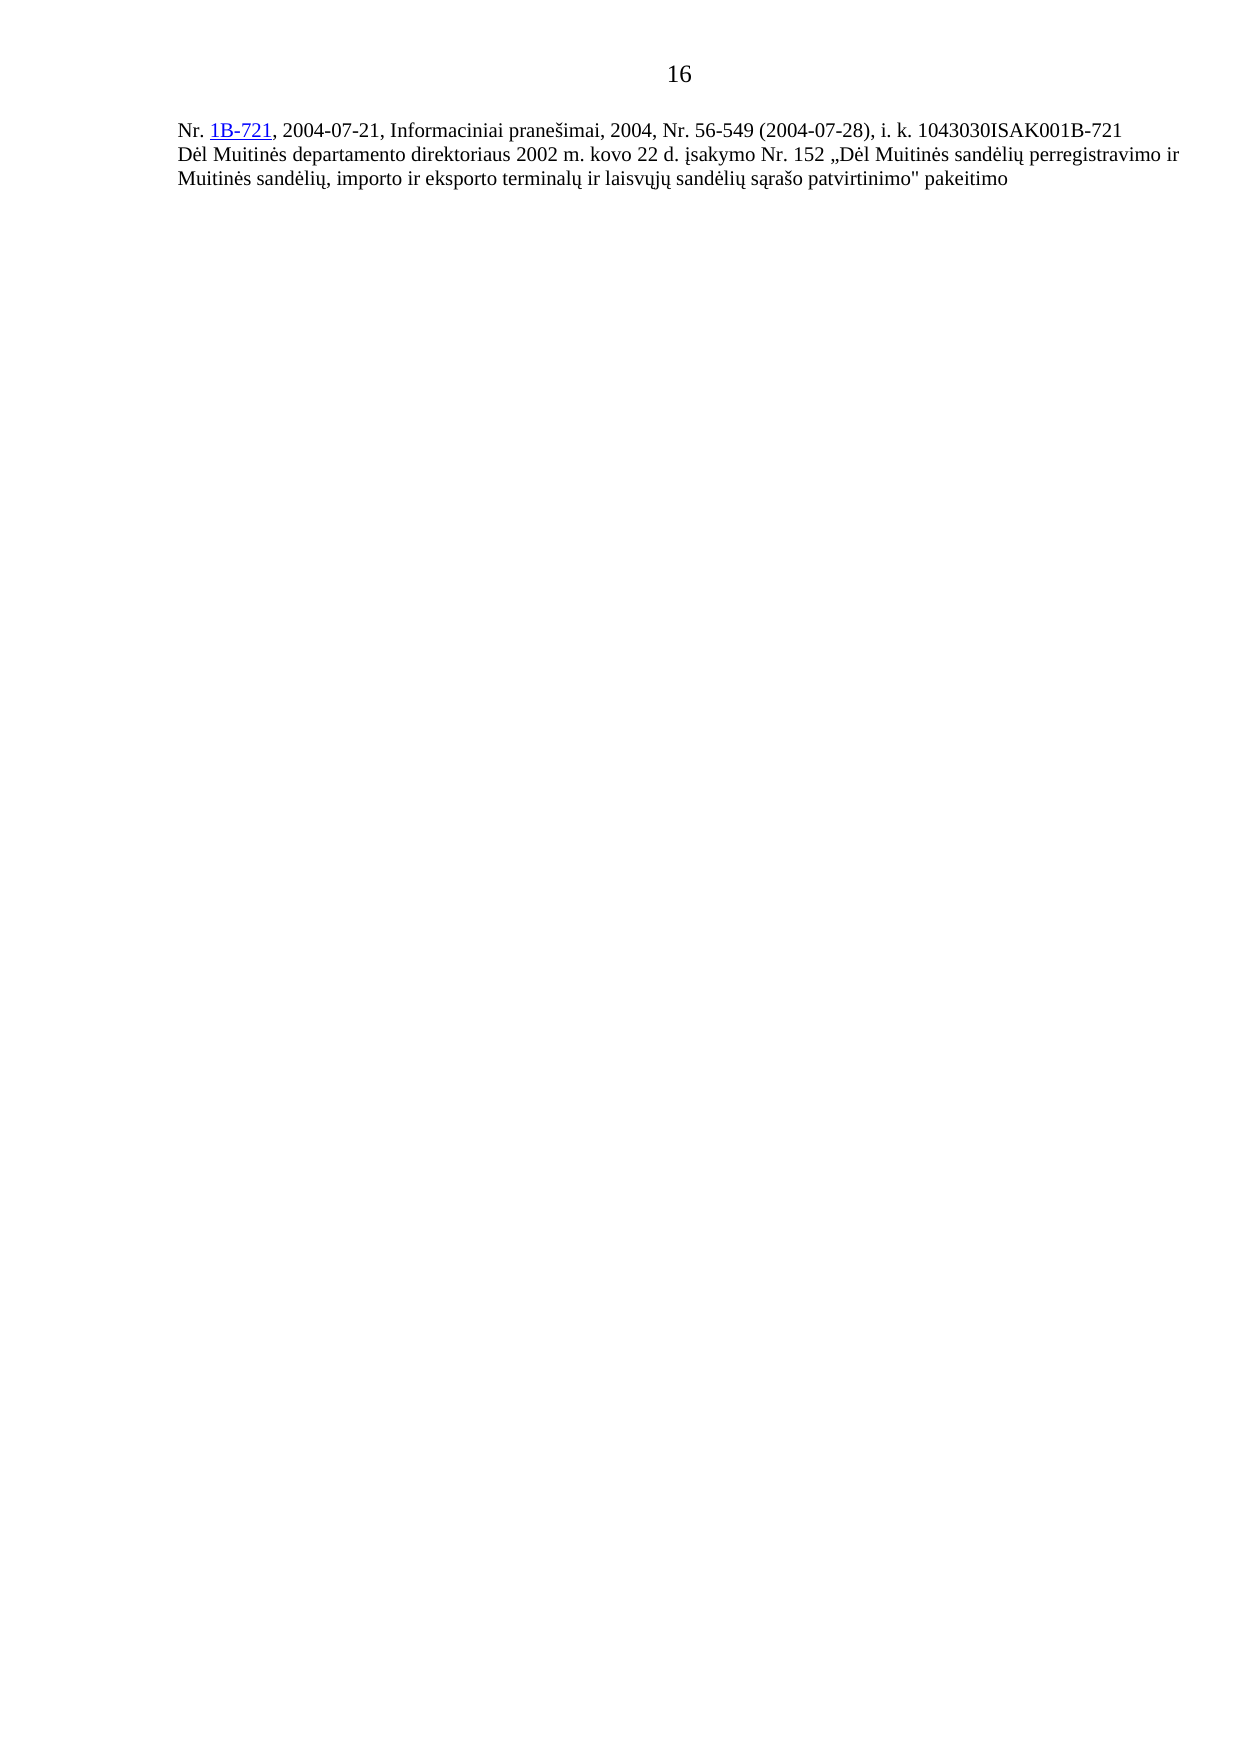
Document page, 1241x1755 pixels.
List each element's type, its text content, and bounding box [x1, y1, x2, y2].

text Dėl Muitinės departamento direktoriaus 2002 m. kovo 22 d. įsakymo Nr. 152 „Dėl Muitinės sandėlių perregistravimo ir Muitinės sandėlių, importo ir eksporto terminalų ir laisvųjų sandėlių sąrašo patvirtinimo" pakeitimo [177, 142, 1181, 190]
text Nr. 1B-721, 2004-07-21, Informaciniai pranešimai, 2004, Nr. 56-549 (2004-07-28), i. k. 1043030ISAK001B-721 [177, 118, 1181, 142]
